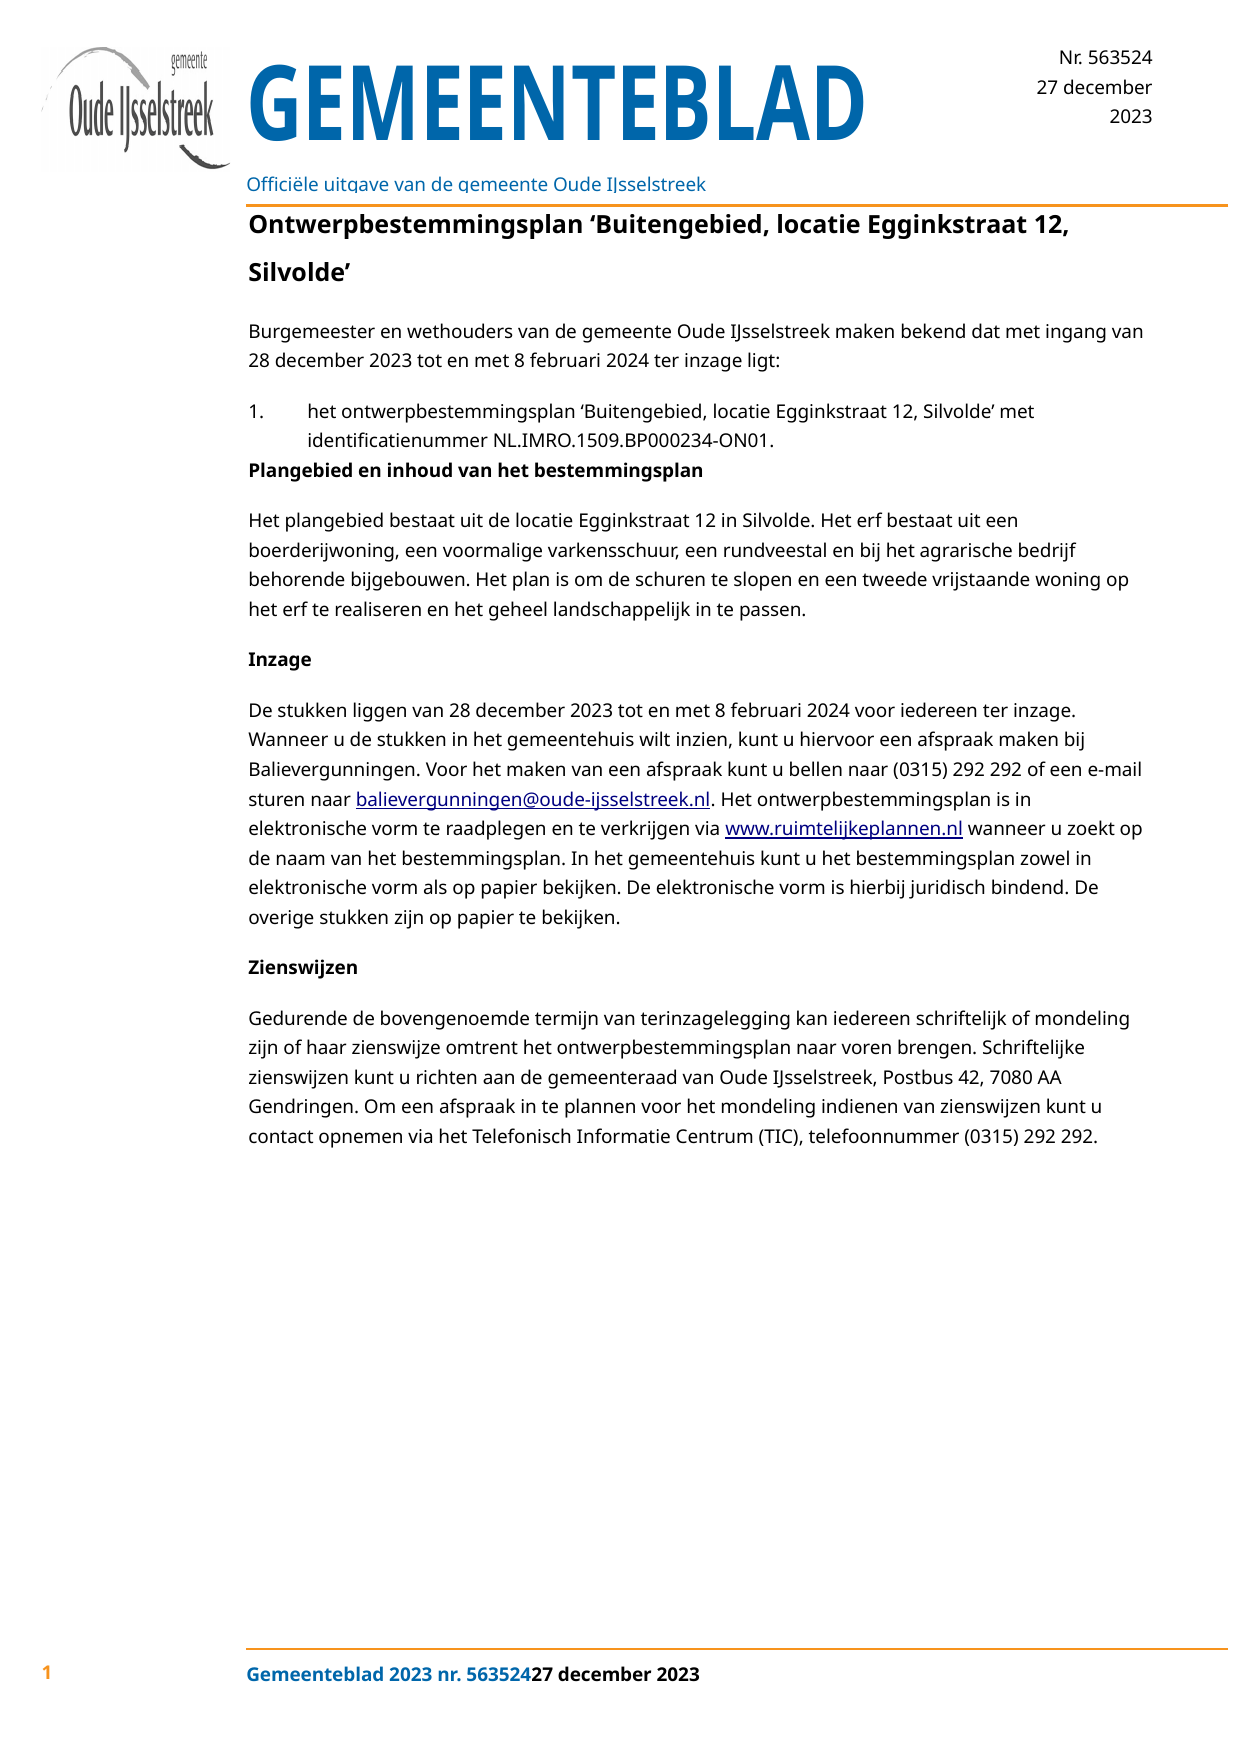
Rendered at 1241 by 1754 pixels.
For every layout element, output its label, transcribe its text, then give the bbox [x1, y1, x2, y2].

text Burgemeester en wethouders van de gemeente Oude IJsselstreek maken bekend dat met ingang van 28 december 2023 tot en met 8 februari 2024 ter inzage ligt: [248, 318, 1152, 373]
picture [41, 47, 231, 172]
text Zienswijzen [248, 954, 1152, 980]
text De stukken liggen van 28 december 2023 tot en met 8 februari 2024 voor iedereen ter inzage. Wanneer u de stukken in het gemeentehuis wilt inzien, kunt u hiervoor een afspraak maken bij Balievergunning­en. Voor het maken van een afspraak kunt u bellen naar (0315) 292 292 of een e-mail sturen naar balievergunningen@oude-ijsselstreek.nl. Het ontwerp­bestemmingsplan is in elektronische vorm te raadplegen en te verkrijgen via www.ruimtelijkeplannen.nl wanneer u zoekt op de naam van het bestemmingsplan. In het gemeentehuis kunt u het bestemmingsplan zowel in elektronische vorm als op papier bekijken. De elektronische vorm is hierbij juridisch bindend. De overige stukken zijn op papier te bekijken. [248, 697, 1152, 930]
text Het plangebied bestaat uit de locatie Egginkstraat 12 in Silvolde. Het erf bestaat uit een boerderijwoning, een voormalige varkensschuur, een rundveestal en bij het agrarische bedrijf behorende bijgebouwen. Het plan is om de schuren te slopen en een tweede vrijstaande woning op het erf te realiseren en het geheel landschappelijk in te passen. [248, 507, 1152, 622]
list het ontwerpbestemmingsplan ‘Buitengebied, locatie Egginkstraat 12, Silvolde’ met identificatienummer NL.IMRO.1509.BP000234-ON01. [248, 398, 1152, 453]
text Gedurende de bovengenoemde termijn van terinzagelegging kan iedereen schriftelijk of mondeling zijn of haar zienswijze omtrent het ontwerpbestemmingsplan naar voren brengen. Schriftelijke zienswijzen kunt u richten aan de gemeenteraad van Oude IJsselstreek, Postbus 42, 7080 AA Gendringen. Om een afspraak in te plannen voor het mondeling indienen van zienswijzen kunt u contact opnemen via het Telefonisch Informatie Centrum (TIC), telefoonnummer (0315) 292 292. [248, 1005, 1152, 1149]
text Ontwerpbestemmingsplan ‘Buitengebied, locatie Egginkstraat 12, Silvolde’ [248, 207, 1152, 288]
text Plangebied en inhoud van het bestemmingsplan [248, 457, 1152, 483]
text Inzage [248, 647, 1152, 672]
